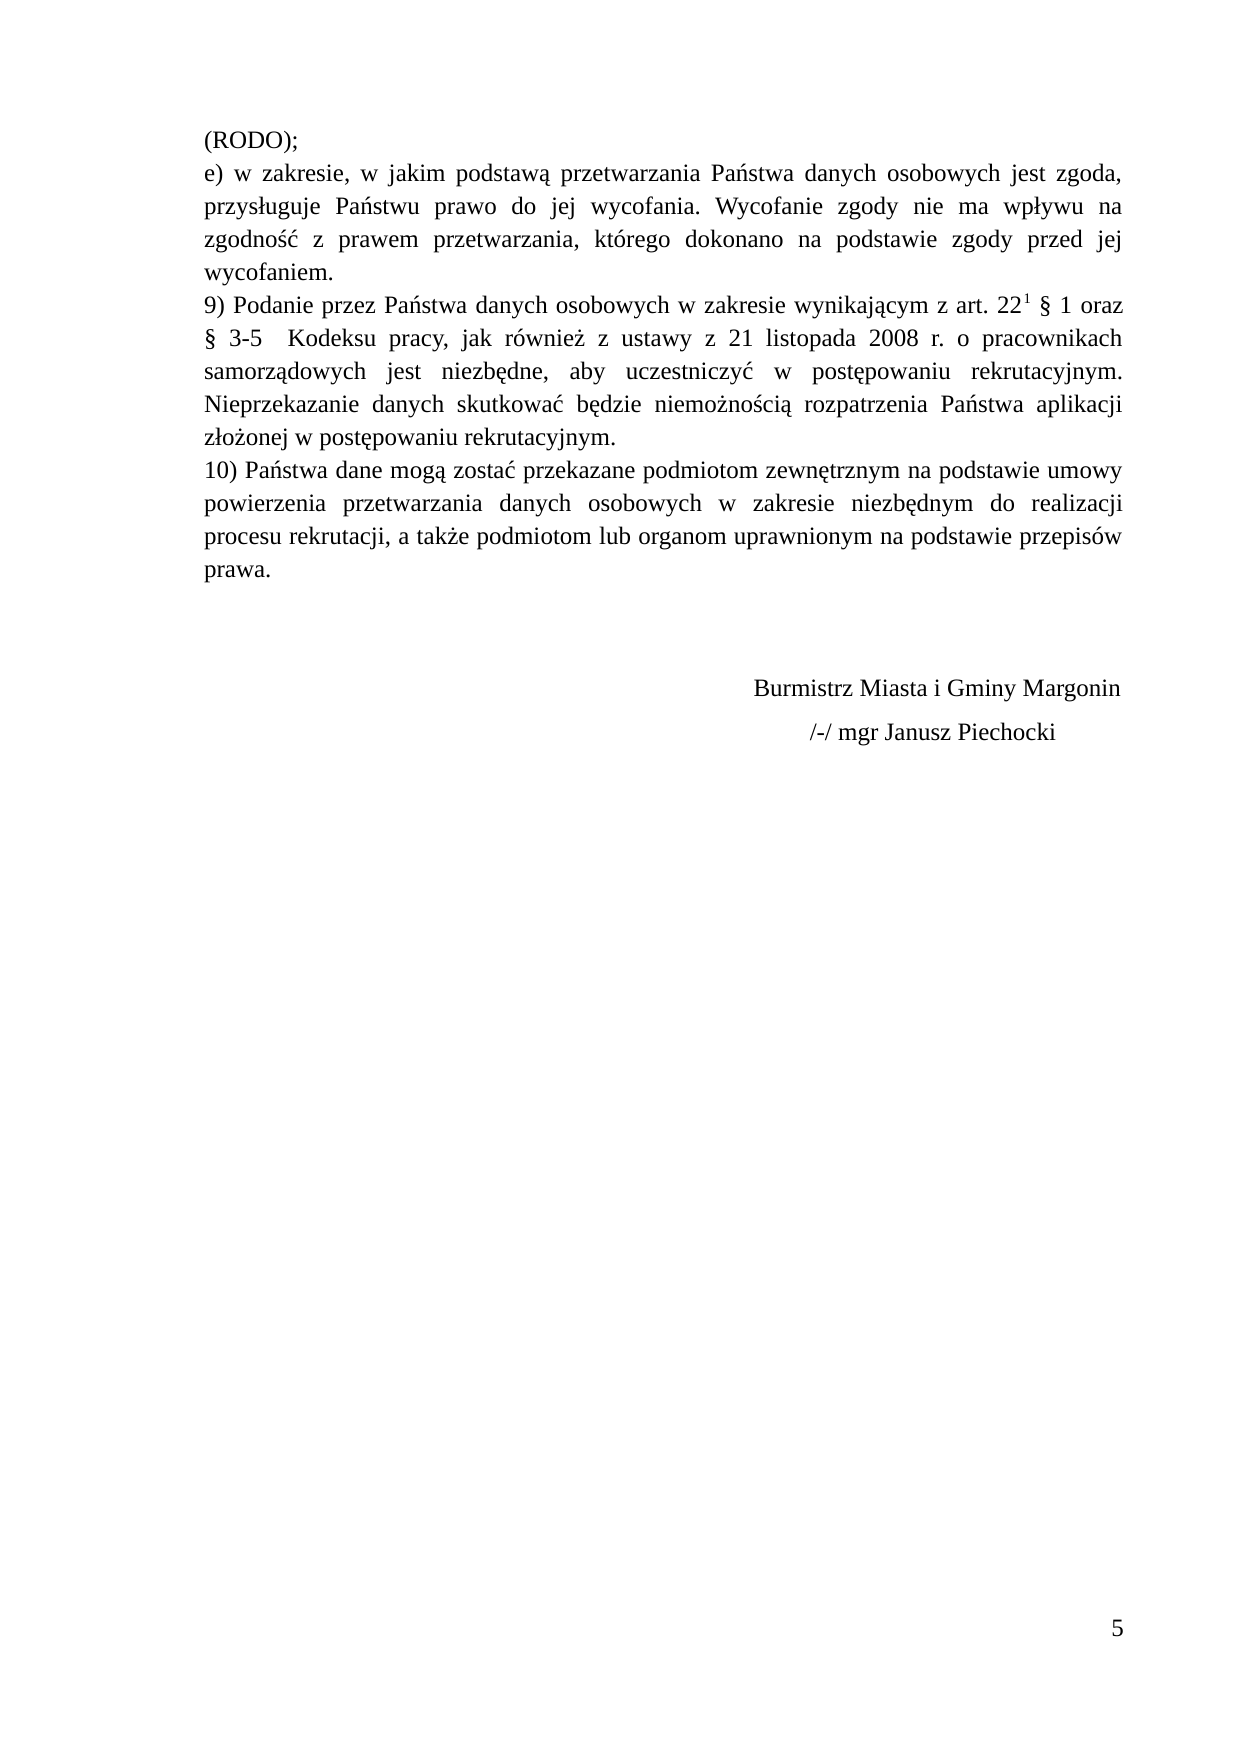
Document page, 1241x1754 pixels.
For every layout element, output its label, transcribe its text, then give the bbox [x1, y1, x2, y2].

list 9) Podanie przez Państwa danych osobowych w zakresie wynikającym z art. 221 § 1 oraz § 3-5 Kodeksu pracy, jak również z ustawy z 21 listopada 2008 r. o pracownikach samorządowych jest niezbędne, aby uczestniczyć w postępowaniu rekrutacyjnym. Nieprzekazanie danych skutkować będzie niemożnością rozpatrzenia Państwa aplikacji złożonej w postępowaniu rekrutacyjnym. [204, 290, 1123, 451]
list (RODO); [204, 125, 1123, 154]
list e) w zakresie, w jakim podstawą przetwarzania Państwa danych osobowych jest zgoda, przysługuje Państwu prawo do jej wycofania. Wycofanie zgody nie ma wpływu na zgodność z prawem przetwarzania, którego dokonano na podstawie zgody przed jej wycofaniem. [204, 158, 1123, 286]
text /-/ mgr Janusz Piechocki [162, 717, 1123, 745]
list 10) Państwa dane mogą zostać przekazane podmiotom zewnętrznym na podstawie umowy powierzenia przetwarzania danych osobowych w zakresie niezbędnym do realizacji procesu rekrutacji, a także podmiotom lub organom uprawnionym na podstawie przepisów prawa. [204, 455, 1123, 583]
text Burmistrz Miasta i Gminy Margonin [162, 673, 1123, 702]
